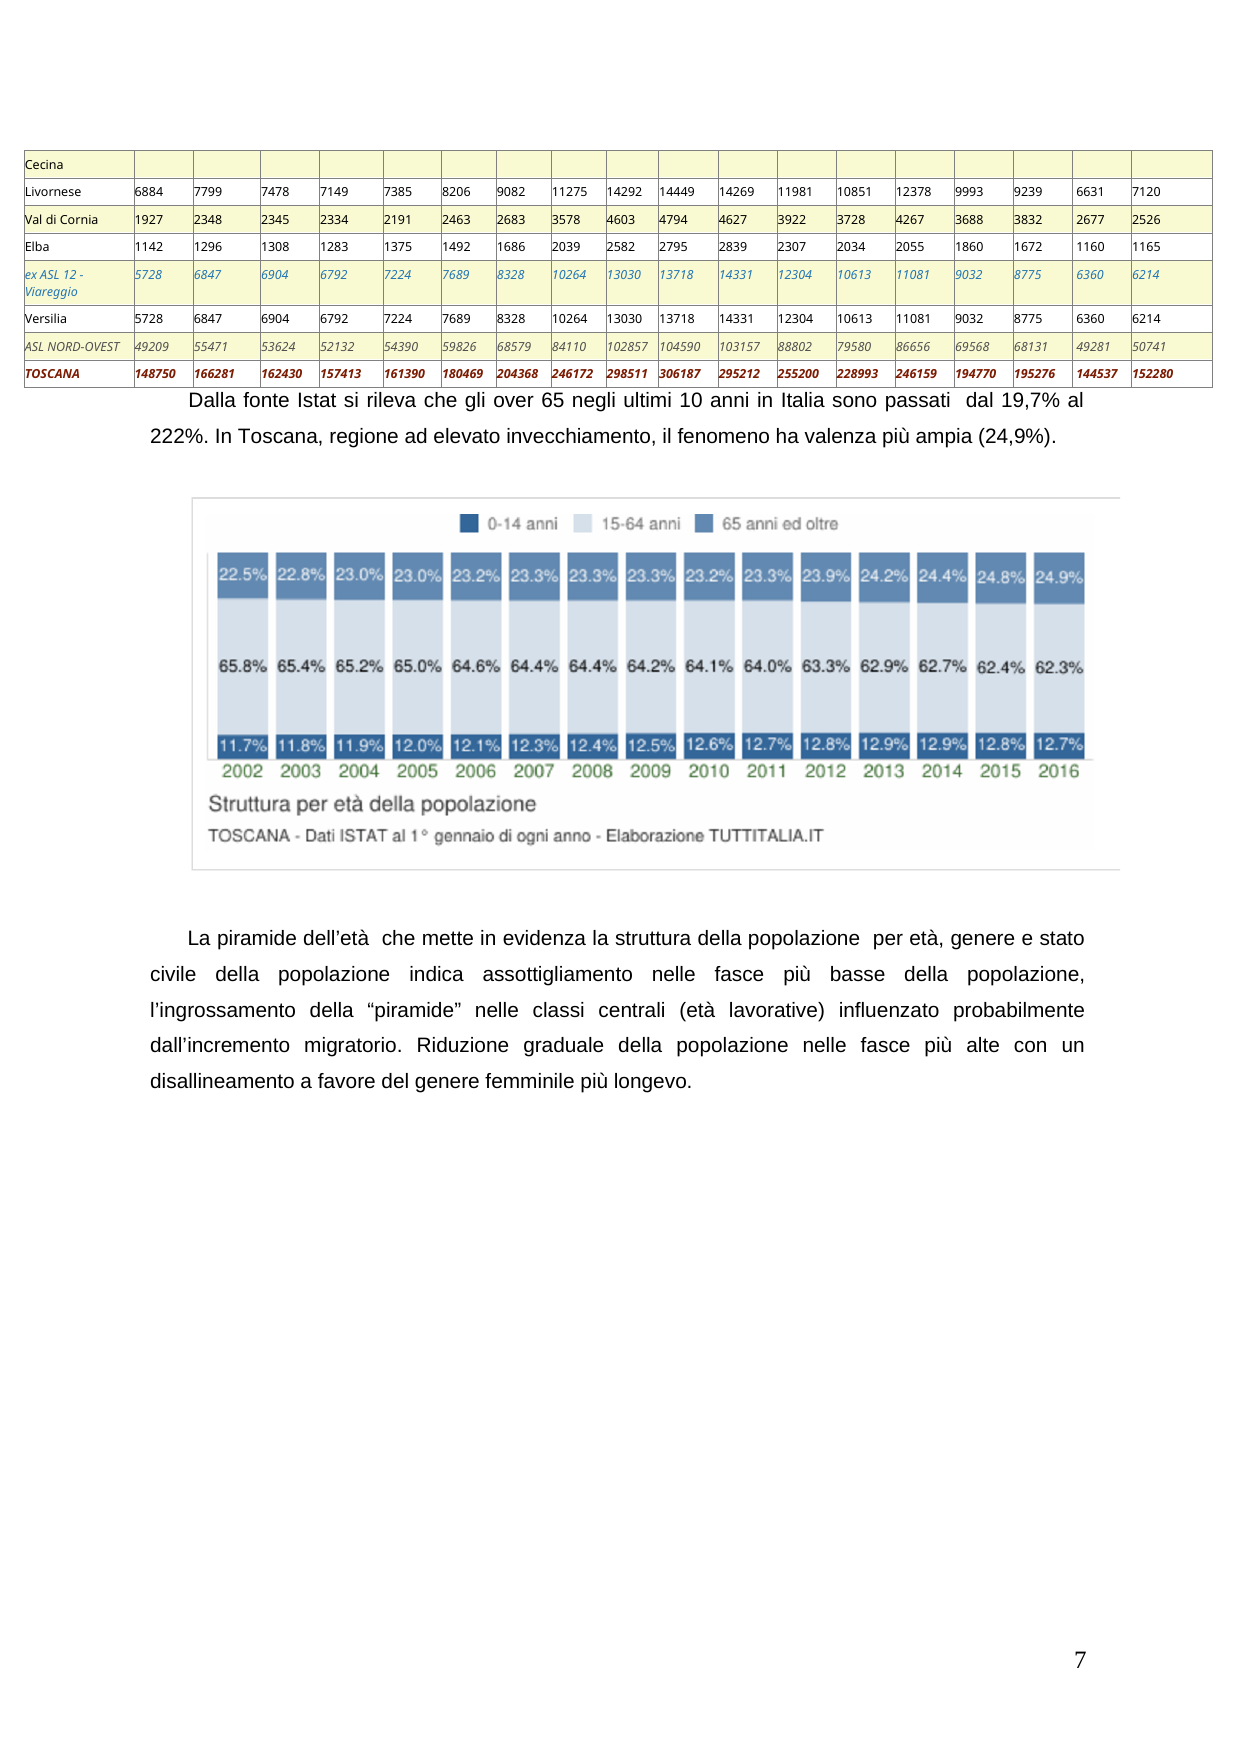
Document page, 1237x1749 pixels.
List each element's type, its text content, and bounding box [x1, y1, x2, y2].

table_cell [384, 151, 441, 177]
table_cell 8328 [497, 306, 551, 332]
table_cell 6904 [261, 306, 319, 332]
table_cell 2345 [261, 206, 319, 232]
table_cell 84110 [552, 333, 606, 359]
table_cell 5728 [135, 306, 193, 332]
table_cell 69568 [955, 333, 1013, 359]
picture [188, 497, 1121, 884]
table_cell 12304 [778, 306, 836, 332]
table_cell 10264 [552, 261, 606, 304]
table_cell [261, 151, 319, 177]
table_cell 2348 [194, 206, 260, 232]
table_cell 13030 [607, 261, 658, 304]
table_cell [1073, 151, 1131, 177]
table_cell 2795 [659, 234, 718, 260]
table_cell 2307 [778, 234, 836, 260]
table_cell 3922 [778, 206, 836, 232]
table_cell 2055 [896, 234, 954, 260]
table_cell 6904 [261, 261, 319, 304]
table_cell 12304 [778, 261, 836, 304]
table_cell 6360 [1073, 261, 1131, 304]
table_cell 1927 [135, 206, 193, 232]
table_cell 102857 [607, 333, 658, 359]
table_cell 2839 [719, 234, 777, 260]
table_cell [1132, 151, 1212, 177]
table_cell 1142 [135, 234, 193, 260]
table_cell 14292 [607, 179, 658, 205]
table_cell 5728 [135, 261, 193, 304]
table_cell 88802 [778, 333, 836, 359]
table_cell 9082 [497, 179, 551, 205]
table_cell [896, 151, 954, 177]
table_cell ex ASL 12 - Viareggio [25, 261, 134, 304]
table_cell 1492 [442, 234, 496, 260]
table_cell 1160 [1073, 234, 1131, 260]
table_cell 2191 [384, 206, 441, 232]
table_cell 3688 [955, 206, 1013, 232]
table_cell 306187 [659, 361, 718, 387]
table_cell 7478 [261, 179, 319, 205]
table_cell [1014, 151, 1072, 177]
table_cell 2039 [552, 234, 606, 260]
table_cell 204368 [497, 361, 551, 387]
table_cell 6631 [1073, 179, 1131, 205]
table_cell [955, 151, 1013, 177]
table_cell [659, 151, 718, 177]
table_cell 8775 [1014, 261, 1072, 304]
table_cell 246159 [896, 361, 954, 387]
table_cell Elba [25, 234, 134, 260]
table_cell [552, 151, 606, 177]
table_cell Livornese [25, 179, 134, 205]
table_cell Cecina [25, 151, 134, 177]
table_cell 246172 [552, 361, 606, 387]
table_cell 49281 [1073, 333, 1131, 359]
table_cell 14331 [719, 261, 777, 304]
table_cell 295212 [719, 361, 777, 387]
table_cell 2677 [1073, 206, 1131, 232]
table_cell 152280 [1132, 361, 1212, 387]
table_cell 10613 [837, 306, 895, 332]
table_cell 14331 [719, 306, 777, 332]
table_cell 103157 [719, 333, 777, 359]
table_cell 9032 [955, 306, 1013, 332]
table_cell [497, 151, 551, 177]
table_cell 157413 [320, 361, 383, 387]
table_cell 7224 [384, 306, 441, 332]
table_cell 7149 [320, 179, 383, 205]
table_cell 6214 [1132, 306, 1212, 332]
table_cell 148750 [135, 361, 193, 387]
table_cell 6360 [1073, 306, 1131, 332]
table_cell 7689 [442, 306, 496, 332]
table_cell 6884 [135, 179, 193, 205]
table_cell 53624 [261, 333, 319, 359]
table_cell 1860 [955, 234, 1013, 260]
table_cell 2463 [442, 206, 496, 232]
table_cell 4267 [896, 206, 954, 232]
table_cell 9239 [1014, 179, 1072, 205]
table_cell 9032 [955, 261, 1013, 304]
table_cell 14449 [659, 179, 718, 205]
table_cell 13718 [659, 261, 718, 304]
table_cell 6847 [194, 306, 260, 332]
table_cell [719, 151, 777, 177]
table_cell 10851 [837, 179, 895, 205]
text Dalla fonte Istat si rileva che gli over 65 negli ultimi 10 anni in Italia sono passati dal 19,7% al 222%. In Toscana, regione ad elevato invecchiamento, il fenomeno ha valenza più ampia (24,9%). [150, 388, 1086, 448]
table_cell 55471 [194, 333, 260, 359]
table_cell 14269 [719, 179, 777, 205]
table_cell 2334 [320, 206, 383, 232]
table_cell 3578 [552, 206, 606, 232]
table_cell 1375 [384, 234, 441, 260]
table_cell 1672 [1014, 234, 1072, 260]
table_cell 144537 [1073, 361, 1131, 387]
table_cell 50741 [1132, 333, 1212, 359]
table_cell 161390 [384, 361, 441, 387]
table_cell 10613 [837, 261, 895, 304]
table_cell 2034 [837, 234, 895, 260]
table_cell 195276 [1014, 361, 1072, 387]
table_cell 2526 [1132, 206, 1212, 232]
table_cell 7689 [442, 261, 496, 304]
table_cell 6847 [194, 261, 260, 304]
table_cell 9993 [955, 179, 1013, 205]
table_cell 104590 [659, 333, 718, 359]
table_cell 2683 [497, 206, 551, 232]
table_cell 10264 [552, 306, 606, 332]
table_cell [607, 151, 658, 177]
table_cell 11275 [552, 179, 606, 205]
table_cell 52132 [320, 333, 383, 359]
table_cell 7799 [194, 179, 260, 205]
table_cell [320, 151, 383, 177]
table_cell 7120 [1132, 179, 1212, 205]
table_cell 54390 [384, 333, 441, 359]
table_cell 8206 [442, 179, 496, 205]
table_cell 59826 [442, 333, 496, 359]
table_cell 13718 [659, 306, 718, 332]
table_cell 4794 [659, 206, 718, 232]
table_cell 1283 [320, 234, 383, 260]
table_cell 11981 [778, 179, 836, 205]
table_cell Versilia [25, 306, 134, 332]
table_cell 86656 [896, 333, 954, 359]
table_cell 1686 [497, 234, 551, 260]
table_cell 11081 [896, 261, 954, 304]
table_cell [442, 151, 496, 177]
table_cell [194, 151, 260, 177]
table_cell 13030 [607, 306, 658, 332]
table_cell 166281 [194, 361, 260, 387]
table_cell 2582 [607, 234, 658, 260]
table_cell 162430 [261, 361, 319, 387]
text La piramide dell’età che mette in evidenza la struttura della popolazione per età, genere e stato civile della popolazione indica assottigliamento nelle fasce più basse della popolazione, l’ingrossamento della “piramide” nelle classi centrali (età lavorative) influenzato probabilmente dall’incremento migratorio. Riduzione graduale della popolazione nelle fasce più alte con un disallineamento a favore del genere femminile più longevo. [150, 926, 1086, 1093]
table_cell 7385 [384, 179, 441, 205]
table_cell TOSCANA [25, 361, 134, 387]
table_cell 4627 [719, 206, 777, 232]
table_cell 11081 [896, 306, 954, 332]
table_cell 3832 [1014, 206, 1072, 232]
table_cell 4603 [607, 206, 658, 232]
table_cell 194770 [955, 361, 1013, 387]
table_cell Val di Cornia [25, 206, 134, 232]
table_cell 79580 [837, 333, 895, 359]
table_cell 180469 [442, 361, 496, 387]
table_cell 1165 [1132, 234, 1212, 260]
table_cell 49209 [135, 333, 193, 359]
table_cell 8328 [497, 261, 551, 304]
table_cell 228993 [837, 361, 895, 387]
table_cell 1308 [261, 234, 319, 260]
table_cell 7224 [384, 261, 441, 304]
table_cell 8775 [1014, 306, 1072, 332]
table_cell 6792 [320, 261, 383, 304]
table_cell 68131 [1014, 333, 1072, 359]
table_cell [778, 151, 836, 177]
table_cell 6792 [320, 306, 383, 332]
table_cell 1296 [194, 234, 260, 260]
table_cell 6214 [1132, 261, 1212, 304]
table_cell 68579 [497, 333, 551, 359]
table_cell [135, 151, 193, 177]
table_cell [837, 151, 895, 177]
table_cell 3728 [837, 206, 895, 232]
table_cell 298511 [607, 361, 658, 387]
table_cell ASL NORD-OVEST [25, 333, 134, 359]
table_cell 255200 [778, 361, 836, 387]
table_cell 12378 [896, 179, 954, 205]
